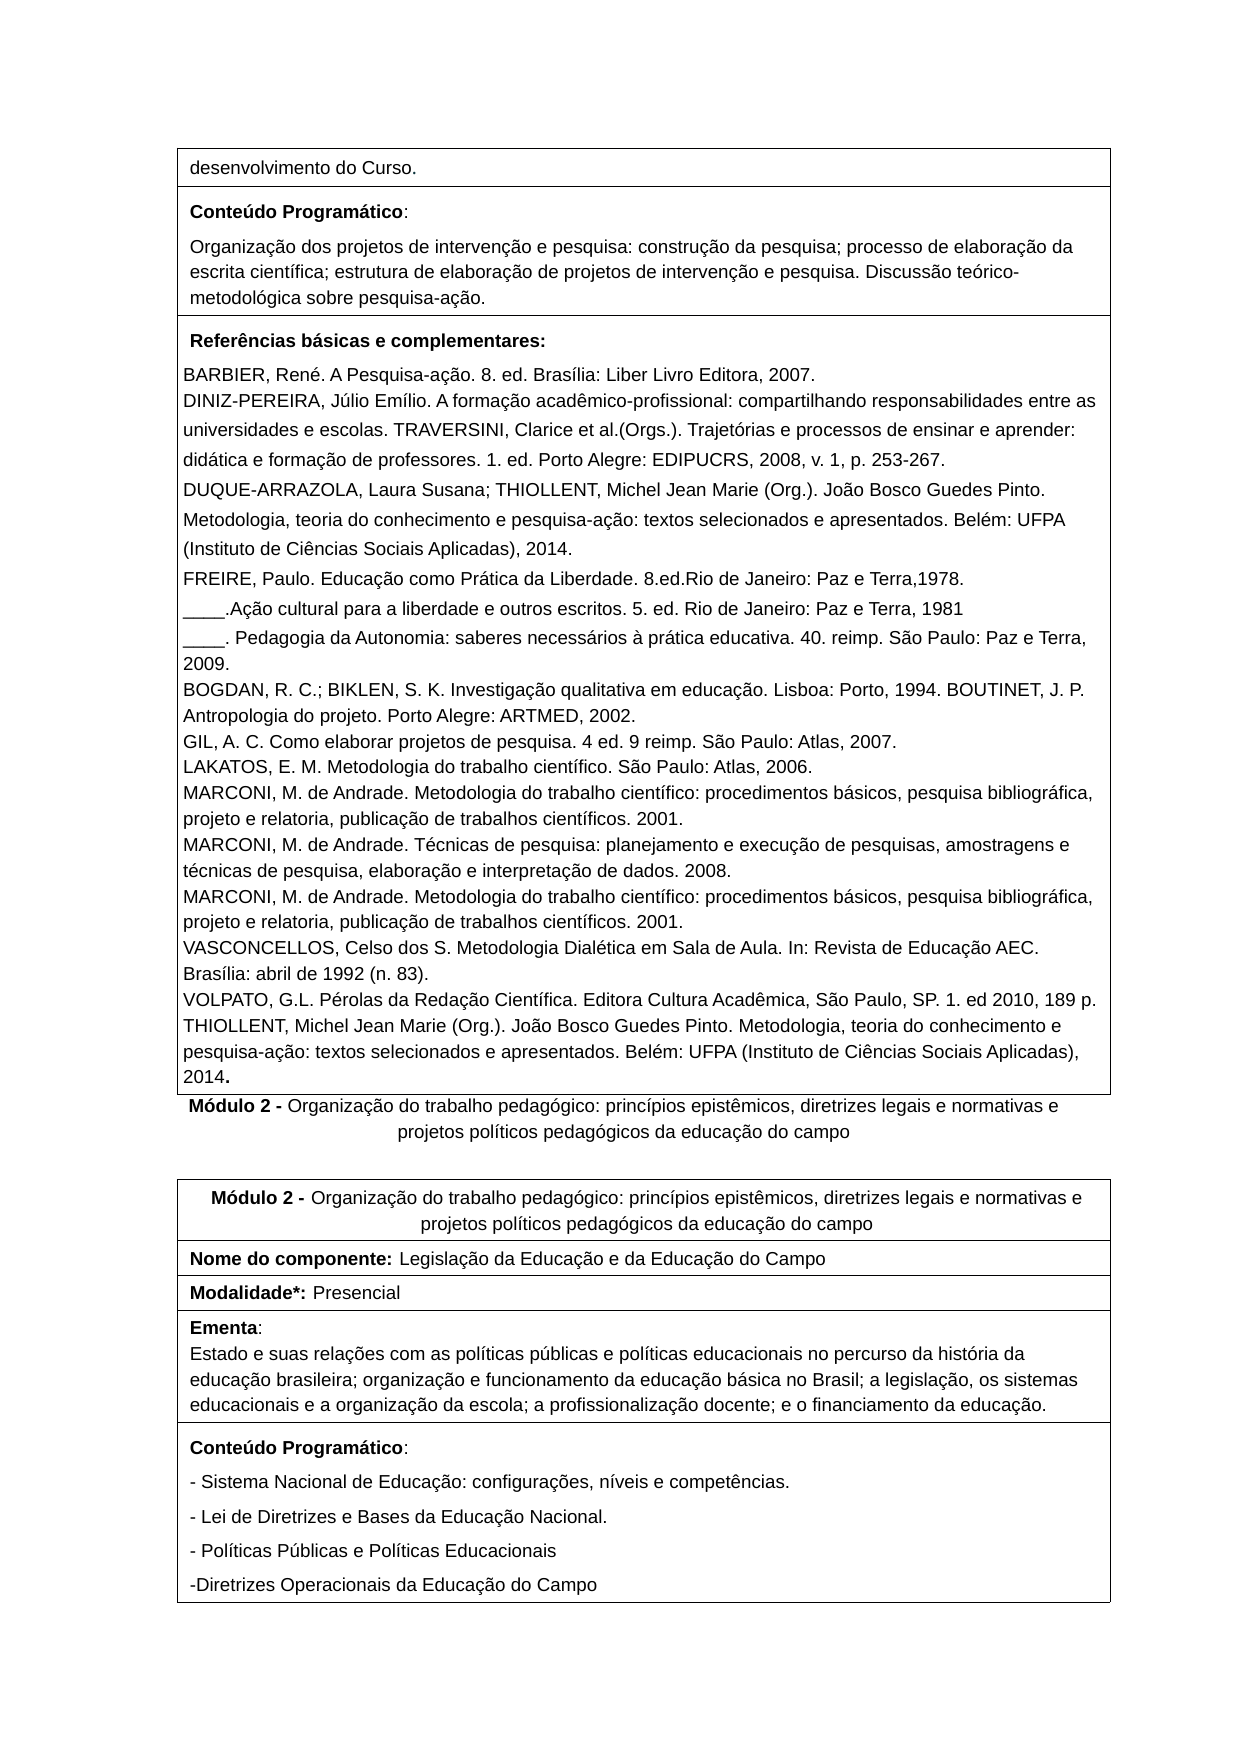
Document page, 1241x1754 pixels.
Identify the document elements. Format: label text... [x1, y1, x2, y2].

text Módulo 2 - Organização do trabalho pedagógico: princípios epistêmicos, diretrizes legais e normativas e projetos políticos pedagógicos da educação do campo [184, 1095, 1063, 1143]
table_cell Modalidade*: Presencial [178, 1276, 1110, 1310]
table_cell Conteúdo Programático: Organização dos projetos de intervenção e pesquisa: construção da pesquisa; processo de elaboração da escrita científica; estrutura de elaboração de projetos de intervenção e pesquisa. Discussão teórico-metodológica sobre pesquisa-ação. [178, 187, 1110, 315]
table_header Módulo 2 - Organização do trabalho pedagógico: princípios epistêmicos, diretrizes legais e normativas e projetos políticos pedagógicos da educação do campo [178, 1180, 1110, 1240]
table_cell Referências básicas e complementares: BARBIER, René. A Pesquisa-ação. 8. ed. Brasília: Liber Livro Editora, 2007. DINIZ-PEREIRA, Júlio Emílio. A formação acadêmico-profissional: compartilhando responsabilidades entre as universidades e escolas. TRAVERSINI, Clarice et al.(Orgs.). Trajetórias e processos de ensinar e aprender: didática e formação de professores. 1. ed. Porto Alegre: EDIPUCRS, 2008, v. 1, p. 253-267. DUQUE-ARRAZOLA, Laura Susana; THIOLLENT, Michel Jean Marie (Org.). João Bosco Guedes Pinto. Metodologia, teoria do conhecimento e pesquisa-ação: textos selecionados e apresentados. Belém: UFPA (Instituto de Ciências Sociais Aplicadas), 2014. FREIRE, Paulo. Educação como Prática da Liberdade. 8.ed.Rio de Janeiro: Paz e Terra,1978. ____.Ação cultural para a liberdade e outros escritos. 5. ed. Rio de Janeiro: Paz e Terra, 1981 ____. Pedagogia da Autonomia: saberes necessários à prática educativa. 40. reimp. São Paulo: Paz e Terra, 2009. BOGDAN, R. C.; BIKLEN, S. K. Investigação qualitativa em educação. Lisboa: Porto, 1994. BOUTINET, J. P. Antropologia do projeto. Porto Alegre: ARTMED, 2002. GIL, A. C. Como elaborar projetos de pesquisa. 4 ed. 9 reimp. São Paulo: Atlas, 2007. LAKATOS, E. M. Metodologia do trabalho científico. São Paulo: Atlas, 2006. MARCONI, M. de Andrade. Metodologia do trabalho científico: procedimentos básicos, pesquisa bibliográfica, projeto e relatoria, publicação de trabalhos científicos. 2001. MARCONI, M. de Andrade. Técnicas de pesquisa: planejamento e execução de pesquisas, amostragens e técnicas de pesquisa, elaboração e interpretação de dados. 2008. MARCONI, M. de Andrade. Metodologia do trabalho científico: procedimentos básicos, pesquisa bibliográfica, projeto e relatoria, publicação de trabalhos científicos. 2001. VASCONCELLOS, Celso dos S. Metodologia Dialética em Sala de Aula. In: Revista de Educação AEC. Brasília: abril de 1992 (n. 83). VOLPATO, G.L. Pérolas da Redação Científica. Editora Cultura Acadêmica, São Paulo, SP. 1. ed 2010, 189 p. THIOLLENT, Michel Jean Marie (Org.). João Bosco Guedes Pinto. Metodologia, teoria do conhecimento e pesquisa-ação: textos selecionados e apresentados. Belém: UFPA (Instituto de Ciências Sociais Aplicadas), 2014. [178, 316, 1110, 1094]
table_cell Ementa: Estado e suas relações com as políticas públicas e políticas educacionais no percurso da história da educação brasileira; organização e funcionamento da educação básica no Brasil; a legislação, os sistemas educacionais e a organização da escola; a profissionalização docente; e o financiamento da educação. [178, 1311, 1110, 1422]
table_cell Conteúdo Programático: - Sistema Nacional de Educação: configurações, níveis e competências. - Lei de Diretrizes e Bases da Educação Nacional. - Políticas Públicas e Políticas Educacionais -Diretrizes Operacionais da Educação do Campo [178, 1423, 1110, 1602]
table_cell desenvolvimento do Curso. [178, 149, 1110, 186]
table_cell Nome do componente: Legislação da Educação e da Educação do Campo [178, 1241, 1110, 1275]
